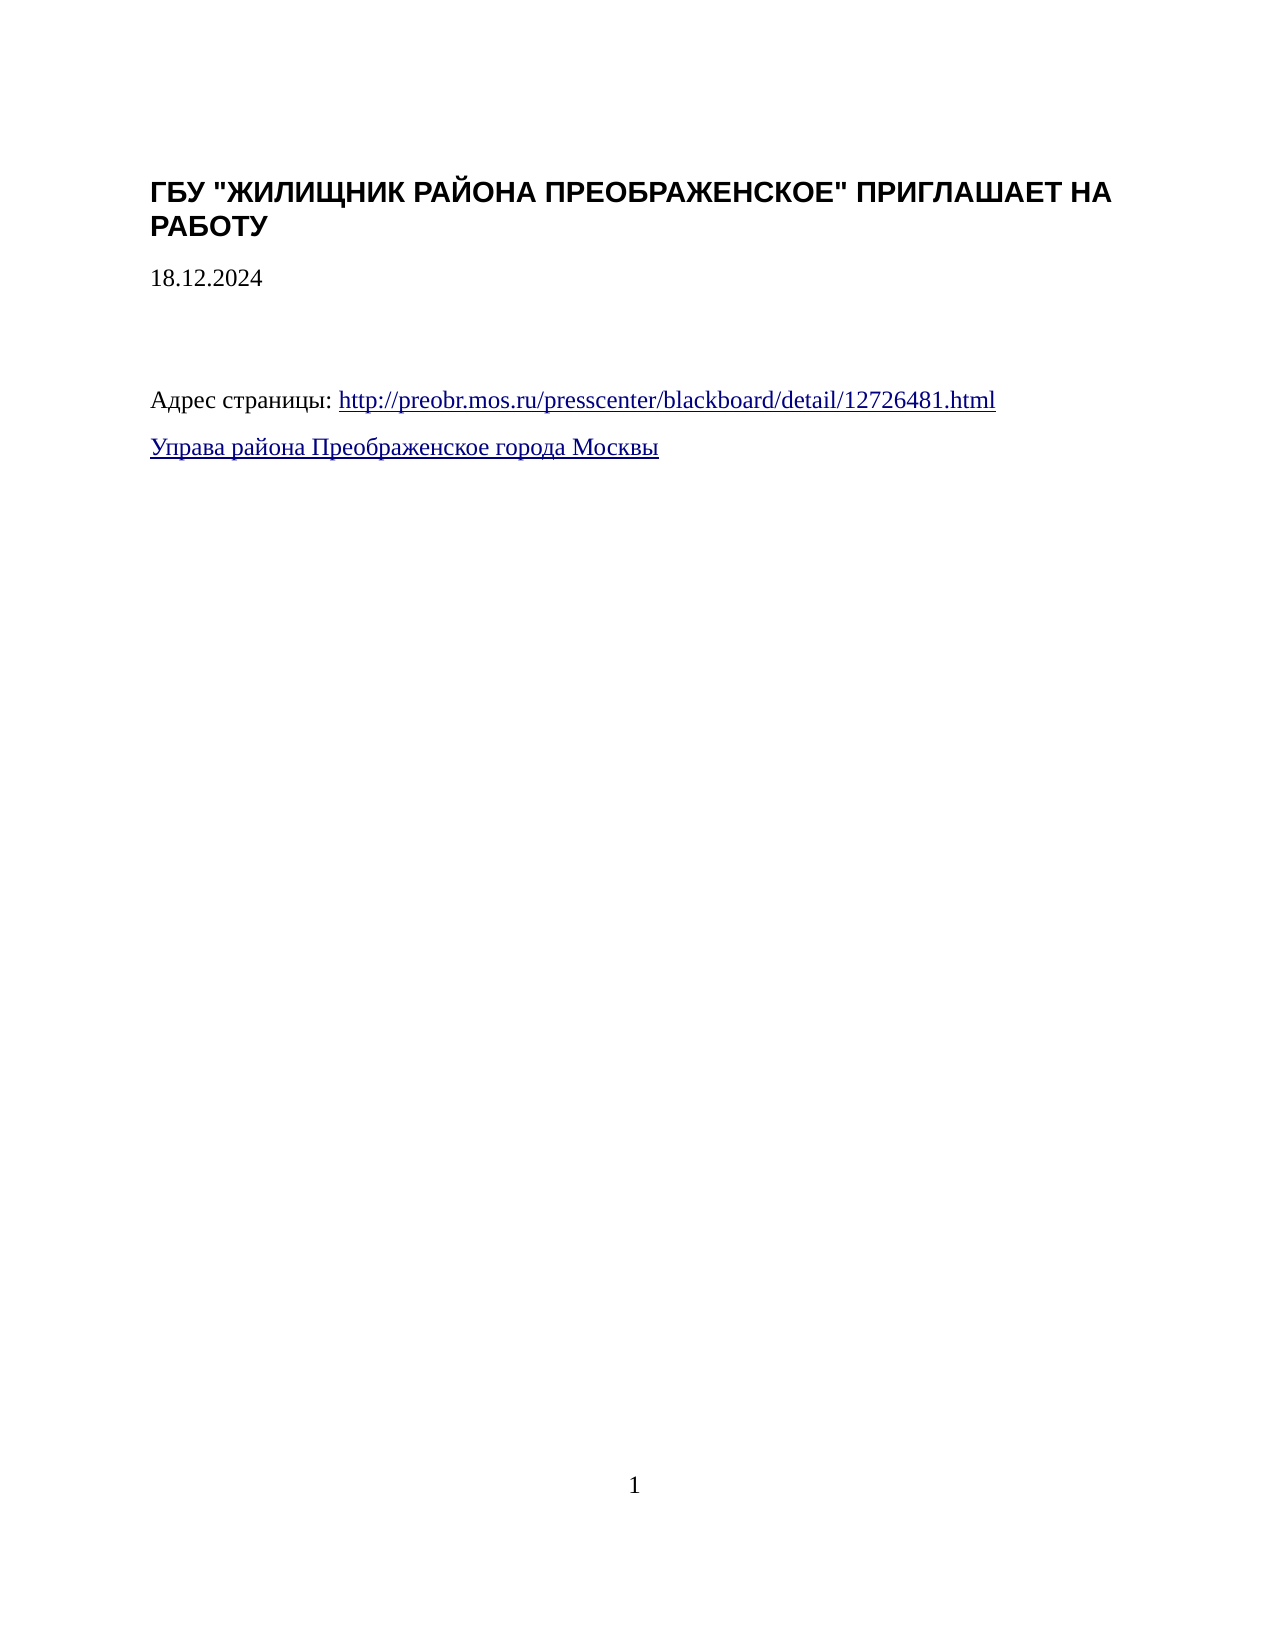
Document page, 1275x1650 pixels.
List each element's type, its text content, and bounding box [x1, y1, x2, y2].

text 18.12.2024 [150, 263, 1125, 292]
text Адрес страницы: http://preobr.mos.ru/presscenter/blackboard/detail/12726481.html [150, 386, 1125, 414]
text Управа района Преображенское города Москвы [150, 432, 1125, 461]
subtitle ГБУ "ЖИЛИЩНИК РАЙОНА ПРЕОБРАЖЕНСКОЕ" ПРИГЛАШАЕТ НА РАБОТУ [150, 175, 1125, 242]
